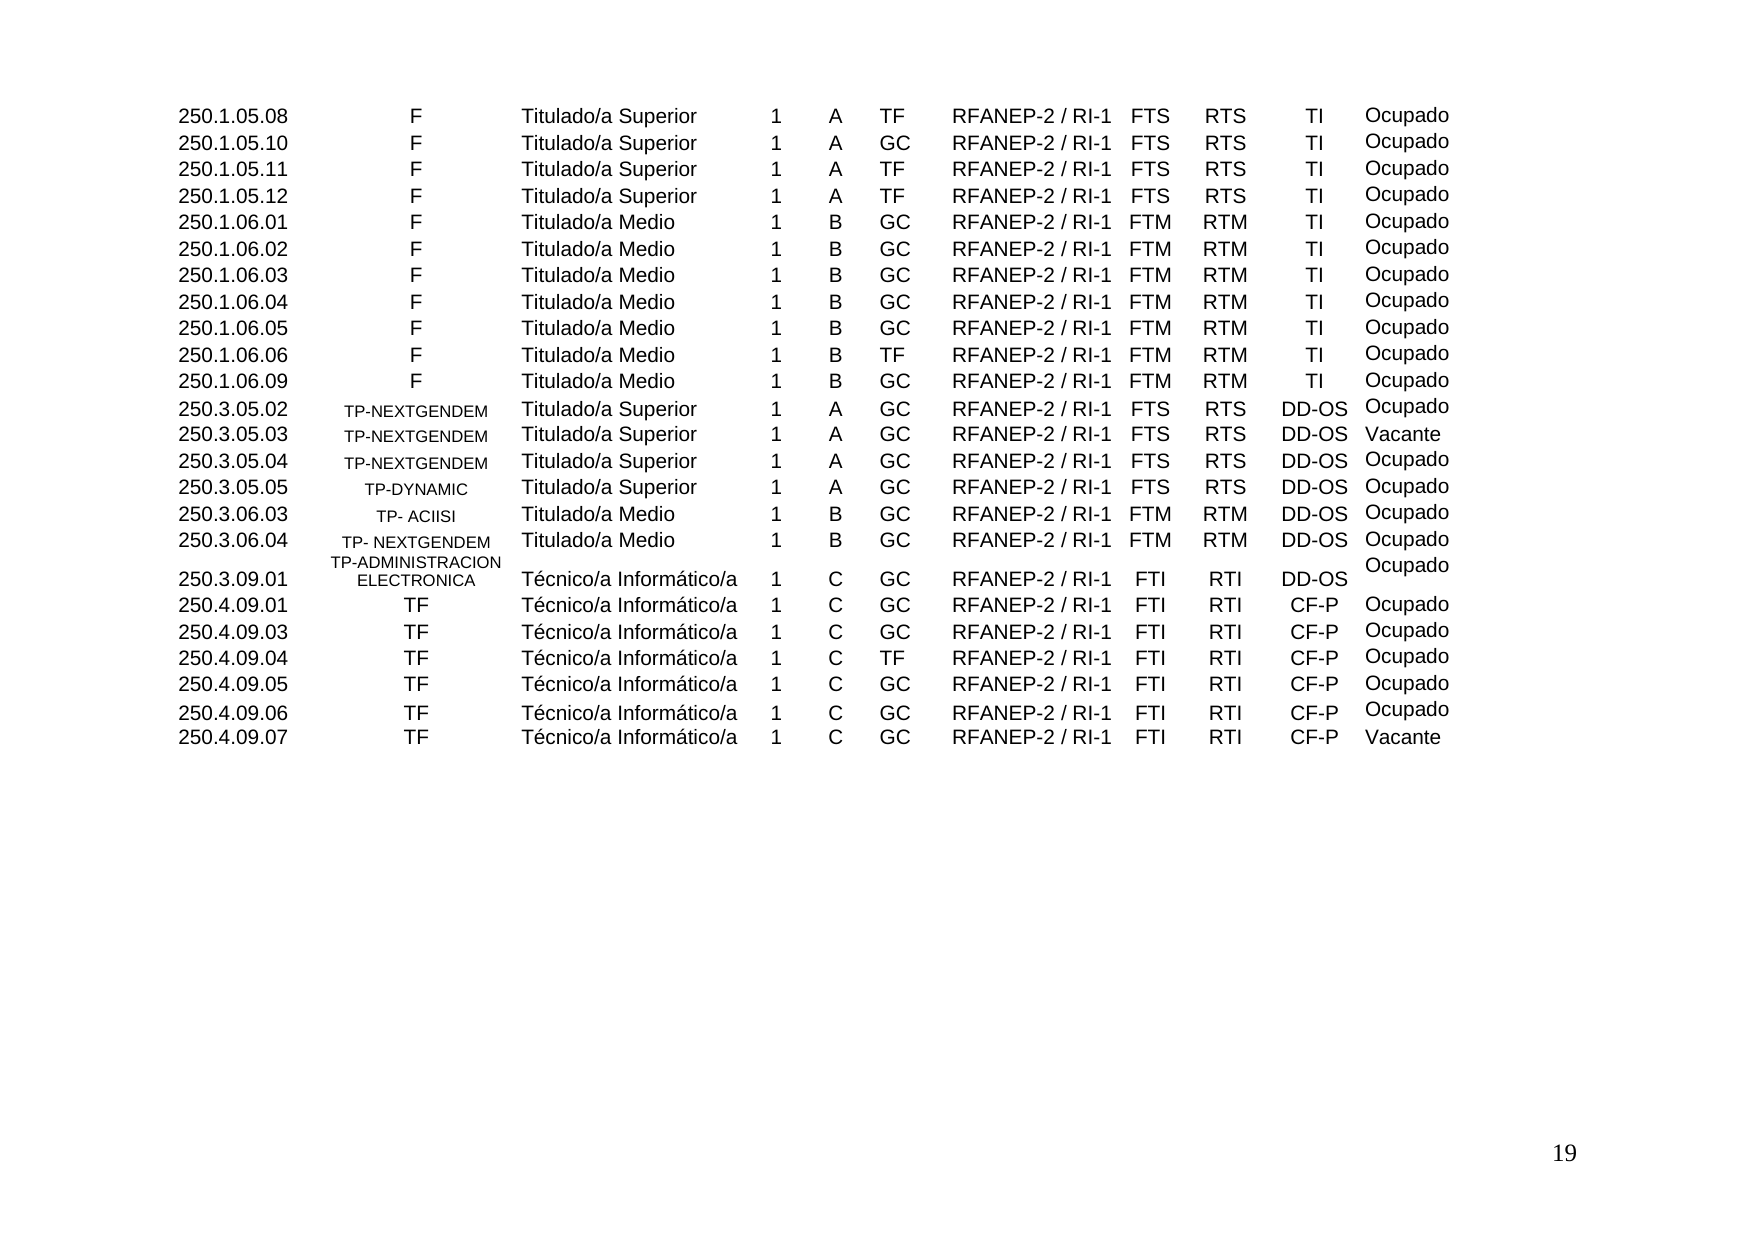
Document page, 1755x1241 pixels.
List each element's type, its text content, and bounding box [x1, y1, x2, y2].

table_cell FTI [1120, 672, 1187, 698]
table_cell RFANEP-2 / RI-1 [931, 646, 1120, 672]
table_cell RTM [1188, 210, 1265, 236]
table_cell GC [861, 619, 931, 646]
table_cell RFANEP-2 / RI-1 [931, 289, 1120, 316]
table_cell F [309, 289, 512, 316]
table_cell RFANEP-2 / RI-1 [931, 236, 1120, 263]
table_cell 250.3.05.02 [157, 395, 309, 423]
table_cell CF-P [1265, 593, 1357, 619]
table_cell RFANEP-2 / RI-1 [931, 699, 1120, 726]
table_header A [805, 104, 861, 130]
table_cell TI [1265, 210, 1357, 236]
table_cell RFANEP-2 / RI-1 [931, 475, 1120, 501]
table_cell FTI [1120, 554, 1187, 593]
table_cell RFANEP-2 / RI-1 [931, 726, 1120, 751]
table_cell 1 [754, 130, 805, 157]
table_cell 250.3.06.03 [157, 501, 309, 528]
table_cell RFANEP-2 / RI-1 [931, 130, 1120, 157]
table_cell 1 [754, 289, 805, 316]
table_cell DD-OS [1265, 528, 1357, 554]
table_cell TF [861, 646, 931, 672]
table_cell TF [309, 726, 512, 751]
table_cell 1 [754, 501, 805, 528]
table_cell 1 [754, 646, 805, 672]
table_cell RTI [1188, 672, 1265, 698]
table_cell RTM [1188, 342, 1265, 369]
table_cell Titulado/a Medio [512, 528, 754, 554]
table_cell GC [861, 475, 931, 501]
table_cell GC [861, 726, 931, 751]
table_cell RTI [1188, 593, 1265, 619]
table_cell 250.3.05.04 [157, 449, 309, 475]
table_cell B [805, 528, 861, 554]
table_cell RTM [1188, 316, 1265, 342]
table_cell 250.1.06.05 [157, 316, 309, 342]
table_cell FTM [1120, 210, 1187, 236]
table_cell RFANEP-2 / RI-1 [931, 501, 1120, 528]
table_cell Titulado/a Medio [512, 316, 754, 342]
table_cell 250.1.06.03 [157, 263, 309, 289]
table_cell 1 [754, 369, 805, 395]
table_cell RFANEP-2 / RI-1 [931, 183, 1120, 210]
table_cell TI [1265, 289, 1357, 316]
table_cell F [309, 236, 512, 263]
table_cell RTS [1188, 157, 1265, 183]
table_cell Ocupado [1357, 369, 1470, 395]
table_cell RTI [1188, 554, 1265, 593]
table_cell CF-P [1265, 672, 1357, 698]
table_cell Ocupado [1357, 699, 1470, 726]
table_cell 250.4.09.07 [157, 726, 309, 751]
table_cell FTS [1120, 183, 1187, 210]
table_cell 1 [754, 699, 805, 726]
table_cell C [805, 554, 861, 593]
table_cell DD-OS [1265, 475, 1357, 501]
table_cell B [805, 236, 861, 263]
table_cell CF-P [1265, 619, 1357, 646]
table_cell RFANEP-2 / RI-1 [931, 528, 1120, 554]
table_cell Titulado/a Superior [512, 130, 754, 157]
table_cell 1 [754, 475, 805, 501]
table_cell RTS [1188, 183, 1265, 210]
table_cell FTS [1120, 475, 1187, 501]
table_cell 250.4.09.03 [157, 619, 309, 646]
table_cell Titulado/a Superior [512, 157, 754, 183]
table_cell B [805, 369, 861, 395]
table_cell Titulado/a Medio [512, 289, 754, 316]
table_cell 1 [754, 395, 805, 423]
table_cell RFANEP-2 / RI-1 [931, 449, 1120, 475]
table_cell RTS [1188, 395, 1265, 423]
table_cell 1 [754, 263, 805, 289]
table_cell TI [1265, 342, 1357, 369]
table_header Titulado/a Superior [512, 104, 754, 130]
table_cell RTS [1188, 130, 1265, 157]
table_header Ocupado [1357, 104, 1470, 130]
table_cell Titulado/a Superior [512, 475, 754, 501]
table_cell 250.4.09.01 [157, 593, 309, 619]
table_cell Técnico/a Informático/a [512, 593, 754, 619]
table_cell RFANEP-2 / RI-1 [931, 593, 1120, 619]
table_cell 1 [754, 672, 805, 698]
table_cell TP-NEXTGENDEM [309, 423, 512, 448]
table_cell TI [1265, 263, 1357, 289]
table_cell TI [1265, 316, 1357, 342]
table_cell RFANEP-2 / RI-1 [931, 342, 1120, 369]
table_cell 250.1.06.04 [157, 289, 309, 316]
table_cell RFANEP-2 / RI-1 [931, 619, 1120, 646]
table_cell 1 [754, 619, 805, 646]
table_cell GC [861, 528, 931, 554]
table_cell 250.1.06.01 [157, 210, 309, 236]
table_cell TF [861, 183, 931, 210]
table_cell Titulado/a Superior [512, 449, 754, 475]
table_cell 1 [754, 157, 805, 183]
table_cell TF [309, 699, 512, 726]
table_cell RTS [1188, 423, 1265, 448]
table_cell Ocupado [1357, 501, 1470, 528]
table_cell DD-OS [1265, 395, 1357, 423]
table_cell Ocupado [1357, 593, 1470, 619]
table_cell B [805, 263, 861, 289]
table_cell TI [1265, 183, 1357, 210]
table_cell GC [861, 672, 931, 698]
table_cell F [309, 342, 512, 369]
table_cell Titulado/a Medio [512, 342, 754, 369]
table_cell DD-OS [1265, 449, 1357, 475]
table_cell RTM [1188, 289, 1265, 316]
table_cell Ocupado [1357, 130, 1470, 157]
table_cell B [805, 501, 861, 528]
table_cell FTI [1120, 699, 1187, 726]
table_cell Titulado/a Medio [512, 236, 754, 263]
table_cell Técnico/a Informático/a [512, 672, 754, 698]
table_cell RFANEP-2 / RI-1 [931, 554, 1120, 593]
table_cell A [805, 395, 861, 423]
table_cell GC [861, 449, 931, 475]
table_cell 1 [754, 554, 805, 593]
table_cell 250.1.05.11 [157, 157, 309, 183]
table_cell TF [309, 672, 512, 698]
table_cell Técnico/a Informático/a [512, 554, 754, 593]
table_cell Ocupado [1357, 528, 1470, 554]
table_header 1 [754, 104, 805, 130]
table_cell GC [861, 263, 931, 289]
table_cell F [309, 130, 512, 157]
table_cell Ocupado [1357, 646, 1470, 672]
table_cell FTI [1120, 619, 1187, 646]
table_cell RFANEP-2 / RI-1 [931, 316, 1120, 342]
table_cell A [805, 423, 861, 448]
table_cell RTS [1188, 475, 1265, 501]
table_cell 250.3.09.01 [157, 554, 309, 593]
table_cell TF [309, 593, 512, 619]
table_cell FTS [1120, 157, 1187, 183]
table_cell GC [861, 316, 931, 342]
table_cell 250.1.06.02 [157, 236, 309, 263]
table_cell DD-OS [1265, 501, 1357, 528]
table_cell 250.1.06.06 [157, 342, 309, 369]
table_cell FTS [1120, 395, 1187, 423]
table_cell F [309, 157, 512, 183]
table_cell FTM [1120, 316, 1187, 342]
table_cell GC [861, 210, 931, 236]
table_cell 250.3.05.03 [157, 423, 309, 448]
table_cell Ocupado [1357, 475, 1470, 501]
table_cell 1 [754, 593, 805, 619]
table_header 250.1.05.08 [157, 104, 309, 130]
table_cell TP- ACIISI [309, 501, 512, 528]
table_cell RTI [1188, 646, 1265, 672]
table_header TF [861, 104, 931, 130]
table_cell RTM [1188, 501, 1265, 528]
table_cell TP- NEXTGENDEM [309, 528, 512, 554]
table_cell F [309, 210, 512, 236]
table_cell Ocupado [1357, 236, 1470, 263]
table_cell FTI [1120, 646, 1187, 672]
table_cell Ocupado [1357, 554, 1470, 593]
table_header RTS [1188, 104, 1265, 130]
table_header RFANEP-2 / RI-1 [931, 104, 1120, 130]
table_cell 1 [754, 236, 805, 263]
table_cell TF [309, 646, 512, 672]
table_cell Titulado/a Medio [512, 501, 754, 528]
table_cell RTM [1188, 236, 1265, 263]
table_cell TP-NEXTGENDEM [309, 449, 512, 475]
table_cell C [805, 619, 861, 646]
table_cell Titulado/a Superior [512, 423, 754, 448]
table_cell Titulado/a Medio [512, 263, 754, 289]
table_cell B [805, 342, 861, 369]
table_cell Vacante [1357, 423, 1470, 448]
table_cell GC [861, 501, 931, 528]
table_cell 250.1.05.12 [157, 183, 309, 210]
table_cell 1 [754, 316, 805, 342]
table_cell Ocupado [1357, 316, 1470, 342]
table_cell TF [309, 619, 512, 646]
table_cell FTM [1120, 263, 1187, 289]
table_cell C [805, 672, 861, 698]
table_cell FTM [1120, 236, 1187, 263]
table_cell Vacante [1357, 726, 1470, 751]
table_header F [309, 104, 512, 130]
table_cell F [309, 316, 512, 342]
table_cell TP-DYNAMIC [309, 475, 512, 501]
table_cell GC [861, 130, 931, 157]
table_cell B [805, 210, 861, 236]
table_cell RFANEP-2 / RI-1 [931, 395, 1120, 423]
table_cell RFANEP-2 / RI-1 [931, 423, 1120, 448]
table_cell 250.1.06.09 [157, 369, 309, 395]
table_cell 250.1.05.10 [157, 130, 309, 157]
table_cell GC [861, 699, 931, 726]
table_cell TF [861, 157, 931, 183]
table_cell F [309, 183, 512, 210]
table_cell RTM [1188, 369, 1265, 395]
table_cell GC [861, 554, 931, 593]
table_cell DD-OS [1265, 554, 1357, 593]
table_cell FTM [1120, 501, 1187, 528]
table_cell RFANEP-2 / RI-1 [931, 263, 1120, 289]
table_cell F [309, 263, 512, 289]
table_cell RFANEP-2 / RI-1 [931, 210, 1120, 236]
table_cell Titulado/a Superior [512, 183, 754, 210]
table_cell RFANEP-2 / RI-1 [931, 369, 1120, 395]
table_cell CF-P [1265, 646, 1357, 672]
table_cell Ocupado [1357, 263, 1470, 289]
table_cell 250.4.09.04 [157, 646, 309, 672]
table_cell Ocupado [1357, 157, 1470, 183]
table_cell Ocupado [1357, 395, 1470, 423]
table_cell DD-OS [1265, 423, 1357, 448]
table_cell A [805, 183, 861, 210]
table_cell C [805, 646, 861, 672]
table_cell GC [861, 236, 931, 263]
table_cell Ocupado [1357, 183, 1470, 210]
table_cell 250.3.06.04 [157, 528, 309, 554]
table_cell FTS [1120, 423, 1187, 448]
table_cell FTM [1120, 369, 1187, 395]
table_cell FTI [1120, 726, 1187, 751]
table_cell CF-P [1265, 726, 1357, 751]
table_cell RFANEP-2 / RI-1 [931, 672, 1120, 698]
table_cell FTS [1120, 130, 1187, 157]
table_cell 250.4.09.06 [157, 699, 309, 726]
table_cell C [805, 699, 861, 726]
table_cell Ocupado [1357, 289, 1470, 316]
table_cell Técnico/a Informático/a [512, 646, 754, 672]
table_cell Ocupado [1357, 619, 1470, 646]
table_cell 1 [754, 183, 805, 210]
table_cell A [805, 475, 861, 501]
table_cell A [805, 130, 861, 157]
table_cell Ocupado [1357, 449, 1470, 475]
table_cell A [805, 449, 861, 475]
table_cell Titulado/a Medio [512, 369, 754, 395]
table_cell FTM [1120, 289, 1187, 316]
table_cell F [309, 369, 512, 395]
table_cell 250.3.05.05 [157, 475, 309, 501]
table_cell FTS [1120, 449, 1187, 475]
table_cell TI [1265, 236, 1357, 263]
table_cell TP-NEXTGENDEM [309, 395, 512, 423]
table_cell 250.4.09.05 [157, 672, 309, 698]
table_cell RFANEP-2 / RI-1 [931, 157, 1120, 183]
table_cell Titulado/a Medio [512, 210, 754, 236]
table_cell 1 [754, 449, 805, 475]
table_cell C [805, 726, 861, 751]
table_cell Técnico/a Informático/a [512, 726, 754, 751]
table_cell RTI [1188, 699, 1265, 726]
table_cell TI [1265, 130, 1357, 157]
table_cell 1 [754, 528, 805, 554]
table_cell B [805, 316, 861, 342]
table_cell RTI [1188, 619, 1265, 646]
table_cell Técnico/a Informático/a [512, 699, 754, 726]
table_cell Ocupado [1357, 210, 1470, 236]
table_cell 1 [754, 210, 805, 236]
table_cell TF [861, 342, 931, 369]
table_cell TI [1265, 157, 1357, 183]
table_header FTS [1120, 104, 1187, 130]
table_cell GC [861, 593, 931, 619]
table_cell CF-P [1265, 699, 1357, 726]
table_cell B [805, 289, 861, 316]
table_cell Ocupado [1357, 342, 1470, 369]
table_cell FTI [1120, 593, 1187, 619]
table_cell Técnico/a Informático/a [512, 619, 754, 646]
table_cell 1 [754, 726, 805, 751]
table_cell TI [1265, 369, 1357, 395]
table_cell RTS [1188, 449, 1265, 475]
table_cell FTM [1120, 342, 1187, 369]
table_cell A [805, 157, 861, 183]
table_cell GC [861, 289, 931, 316]
table_cell GC [861, 423, 931, 448]
table_cell Titulado/a Superior [512, 395, 754, 423]
table_cell RTI [1188, 726, 1265, 751]
table_cell RTM [1188, 263, 1265, 289]
table_cell TP-ADMINISTRACION ELECTRONICA [309, 554, 512, 593]
table_cell FTM [1120, 528, 1187, 554]
table_cell RTM [1188, 528, 1265, 554]
table_cell C [805, 593, 861, 619]
table_cell Ocupado [1357, 672, 1470, 698]
table_cell 1 [754, 342, 805, 369]
table_header TI [1265, 104, 1357, 130]
table_cell 1 [754, 423, 805, 448]
table_cell GC [861, 369, 931, 395]
table_cell GC [861, 395, 931, 423]
